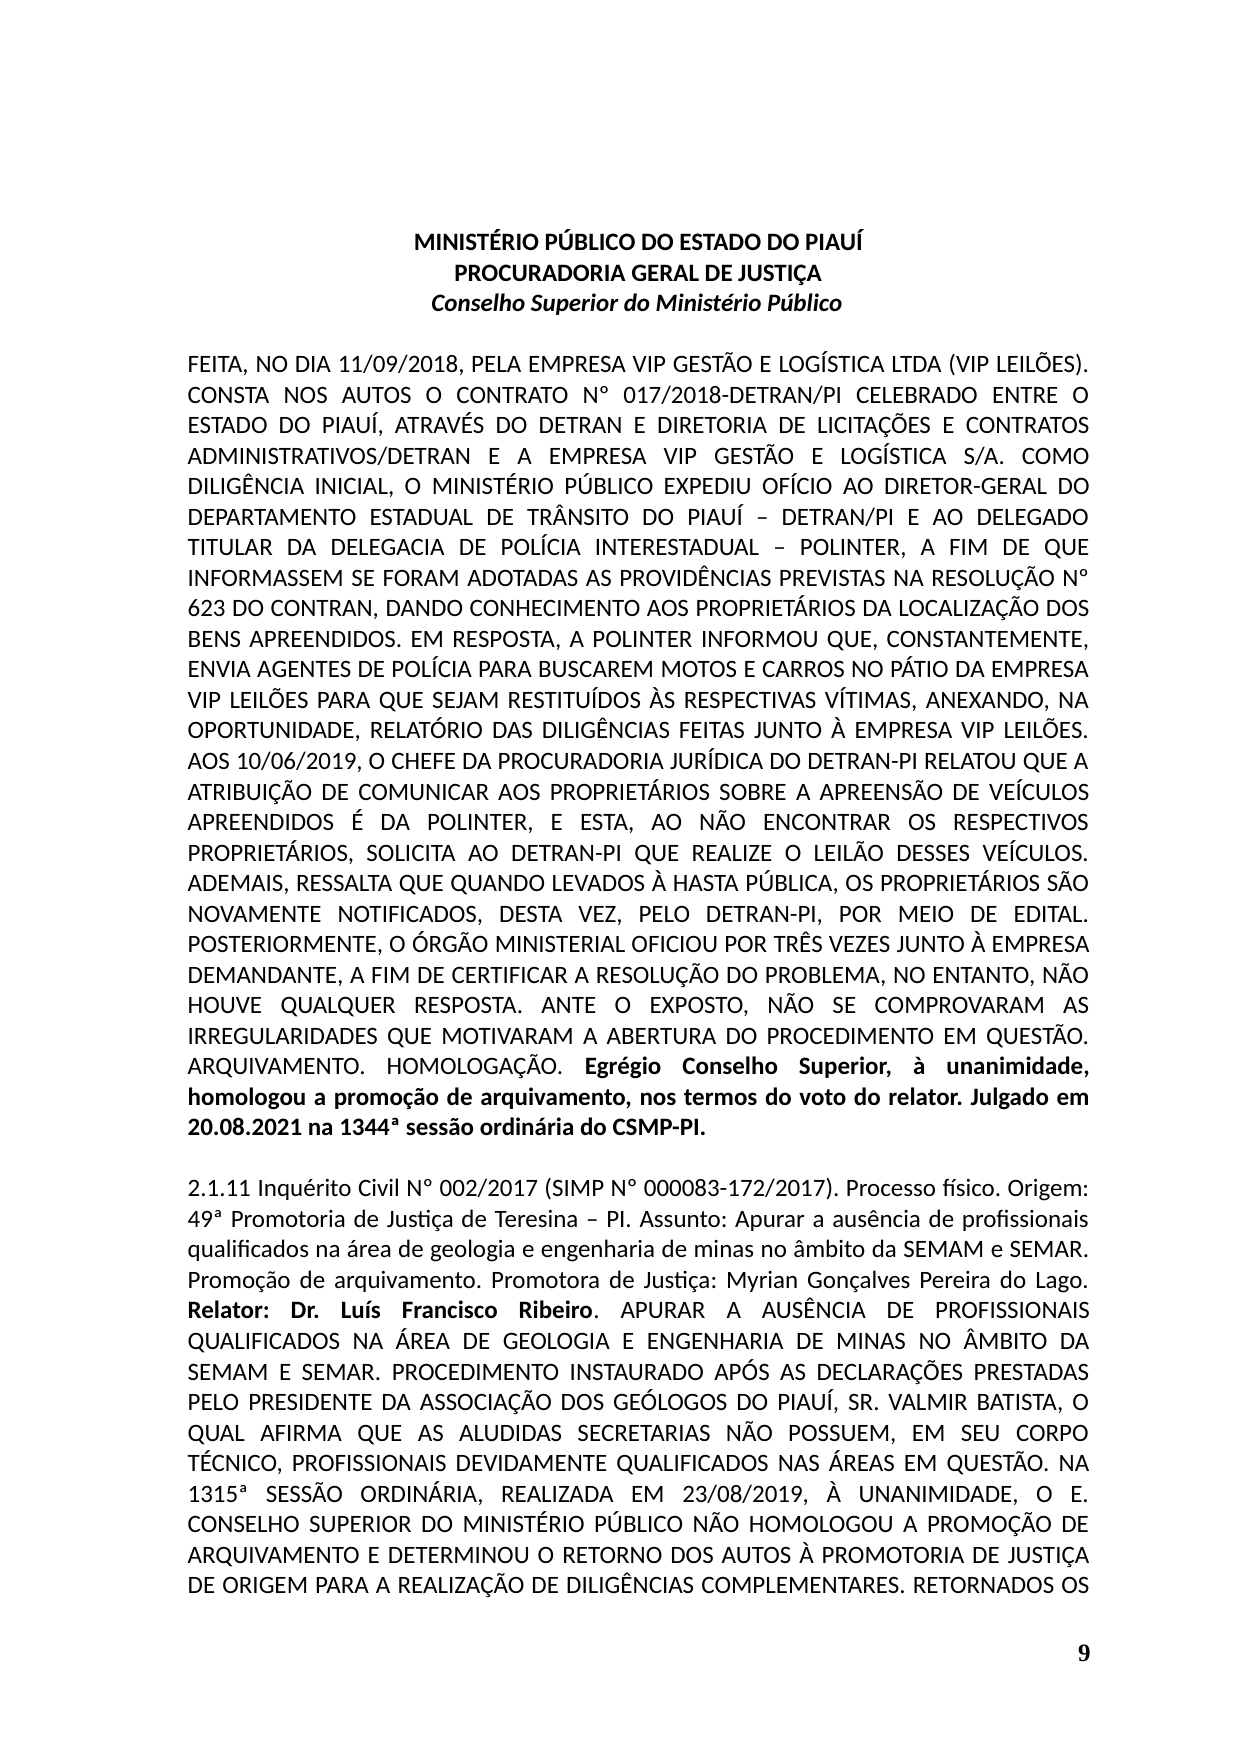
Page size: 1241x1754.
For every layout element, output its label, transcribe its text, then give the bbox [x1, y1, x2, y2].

text FEITA, NO DIA 11/09/2018, PELA EMPRESA VIP GESTÃO E LOGÍSTICA LTDA (VIP LEILÕES). CONSTA NOS AUTOS O CONTRATO Nº 017/2018-DETRAN/PI CELEBRADO ENTRE O ESTADO DO PIAUÍ, ATRAVÉS DO DETRAN E DIRETORIA DE LICITAÇÕES E CONTRATOS ADMINISTRATIVOS/DETRAN E A EMPRESA VIP GESTÃO E LOGÍSTICA S/A. COMO DILIGÊNCIA INICIAL, O MINISTÉRIO PÚBLICO EXPEDIU OFÍCIO AO DIRETOR-GERAL DO DEPARTAMENTO ESTADUAL DE TRÂNSITO DO PIAUÍ – DETRAN/PI E AO DELEGADO TITULAR DA DELEGACIA DE POLÍCIA INTERESTADUAL – POLINTER, A FIM DE QUE INFORMASSEM SE FORAM ADOTADAS AS PROVIDÊNCIAS PREVISTAS NA RESOLUÇÃO Nº 623 DO CONTRAN, DANDO CONHECIMENTO AOS PROPRIETÁRIOS DA LOCALIZAÇÃO DOS BENS APREENDIDOS. EM RESPOSTA, A POLINTER INFORMOU QUE, CONSTANTEMENTE, ENVIA AGENTES DE POLÍCIA PARA BUSCAREM MOTOS E CARROS NO PÁTIO DA EMPRESA VIP LEILÕES PARA QUE SEJAM RESTITUÍDOS ÀS RESPECTIVAS VÍTIMAS, ANEXANDO, NA OPORTUNIDADE, RELATÓRIO DAS DILIGÊNCIAS FEITAS JUNTO À EMPRESA VIP LEILÕES. AOS 10/06/2019, O CHEFE DA PROCURADORIA JURÍDICA DO DETRAN-PI RELATOU QUE A ATRIBUIÇÃO DE COMUNICAR AOS PROPRIETÁRIOS SOBRE A APREENSÃO DE VEÍCULOS APREENDIDOS É DA POLINTER, E ESTA, AO NÃO ENCONTRAR OS RESPECTIVOS PROPRIETÁRIOS, SOLICITA AO DETRAN-PI QUE REALIZE O LEILÃO DESSES VEÍCULOS. ADEMAIS, RESSALTA QUE QUANDO LEVADOS À HASTA PÚBLICA, OS PROPRIETÁRIOS SÃO NOVAMENTE NOTIFICADOS, DESTA VEZ, PELO DETRAN-PI, POR MEIO DE EDITAL. POSTERIORMENTE, O ÓRGÃO MINISTERIAL OFICIOU POR TRÊS VEZES JUNTO À EMPRESA DEMANDANTE, A FIM DE CERTIFICAR A RESOLUÇÃO DO PROBLEMA, NO ENTANTO, NÃO HOUVE QUALQUER RESPOSTA. ANTE O EXPOSTO, NÃO SE COMPROVARAM AS IRREGULARIDADES QUE MOTIVARAM A ABERTURA DO PROCEDIMENTO EM QUESTÃO. ARQUIVAMENTO. HOMOLOGAÇÃO. Egrégio Conselho Superior, à unanimidade, homologou a promoção de arquivamento, nos termos do voto do relator. Julgado em 20.08.2021 na 1344ª sessão ordinária do CSMP-PI. [187, 348, 1090, 1142]
text 2.1.11 Inquérito Civil Nº 002/2017 (SIMP Nº 000083-172/2017). Processo físico. Origem: 49ª Promotoria de Justiça de Teresina – PI. Assunto: Apurar a ausência de profissionais qualificados na área de geologia e engenharia de minas no âmbito da SEMAM e SEMAR. Promoção de arquivamento. Promotora de Justiça: Myrian Gonçalves Pereira do Lago. Relator: Dr. Luís Francisco Ribeiro. APURAR A AUSÊNCIA DE PROFISSIONAIS QUALIFICADOS NA ÁREA DE GEOLOGIA E ENGENHARIA DE MINAS NO ÂMBITO DA SEMAM E SEMAR. PROCEDIMENTO INSTAURADO APÓS AS DECLARAÇÕES PRESTADAS PELO PRESIDENTE DA ASSOCIAÇÃO DOS GEÓLOGOS DO PIAUÍ, SR. VALMIR BATISTA, O QUAL AFIRMA QUE AS ALUDIDAS SECRETARIAS NÃO POSSUEM, EM SEU CORPO TÉCNICO, PROFISSIONAIS DEVIDAMENTE QUALIFICADOS NAS ÁREAS EM QUESTÃO. NA 1315ª SESSÃO ORDINÁRIA, REALIZADA EM 23/08/2019, À UNANIMIDADE, O E. CONSELHO SUPERIOR DO MINISTÉRIO PÚBLICO NÃO HOMOLOGOU A PROMOÇÃO DE ARQUIVAMENTO E DETERMINOU O RETORNO DOS AUTOS À PROMOTORIA DE JUSTIÇA DE ORIGEM PARA A REALIZAÇÃO DE DILIGÊNCIAS COMPLEMENTARES. RETORNADOS OS [187, 1172, 1090, 1600]
